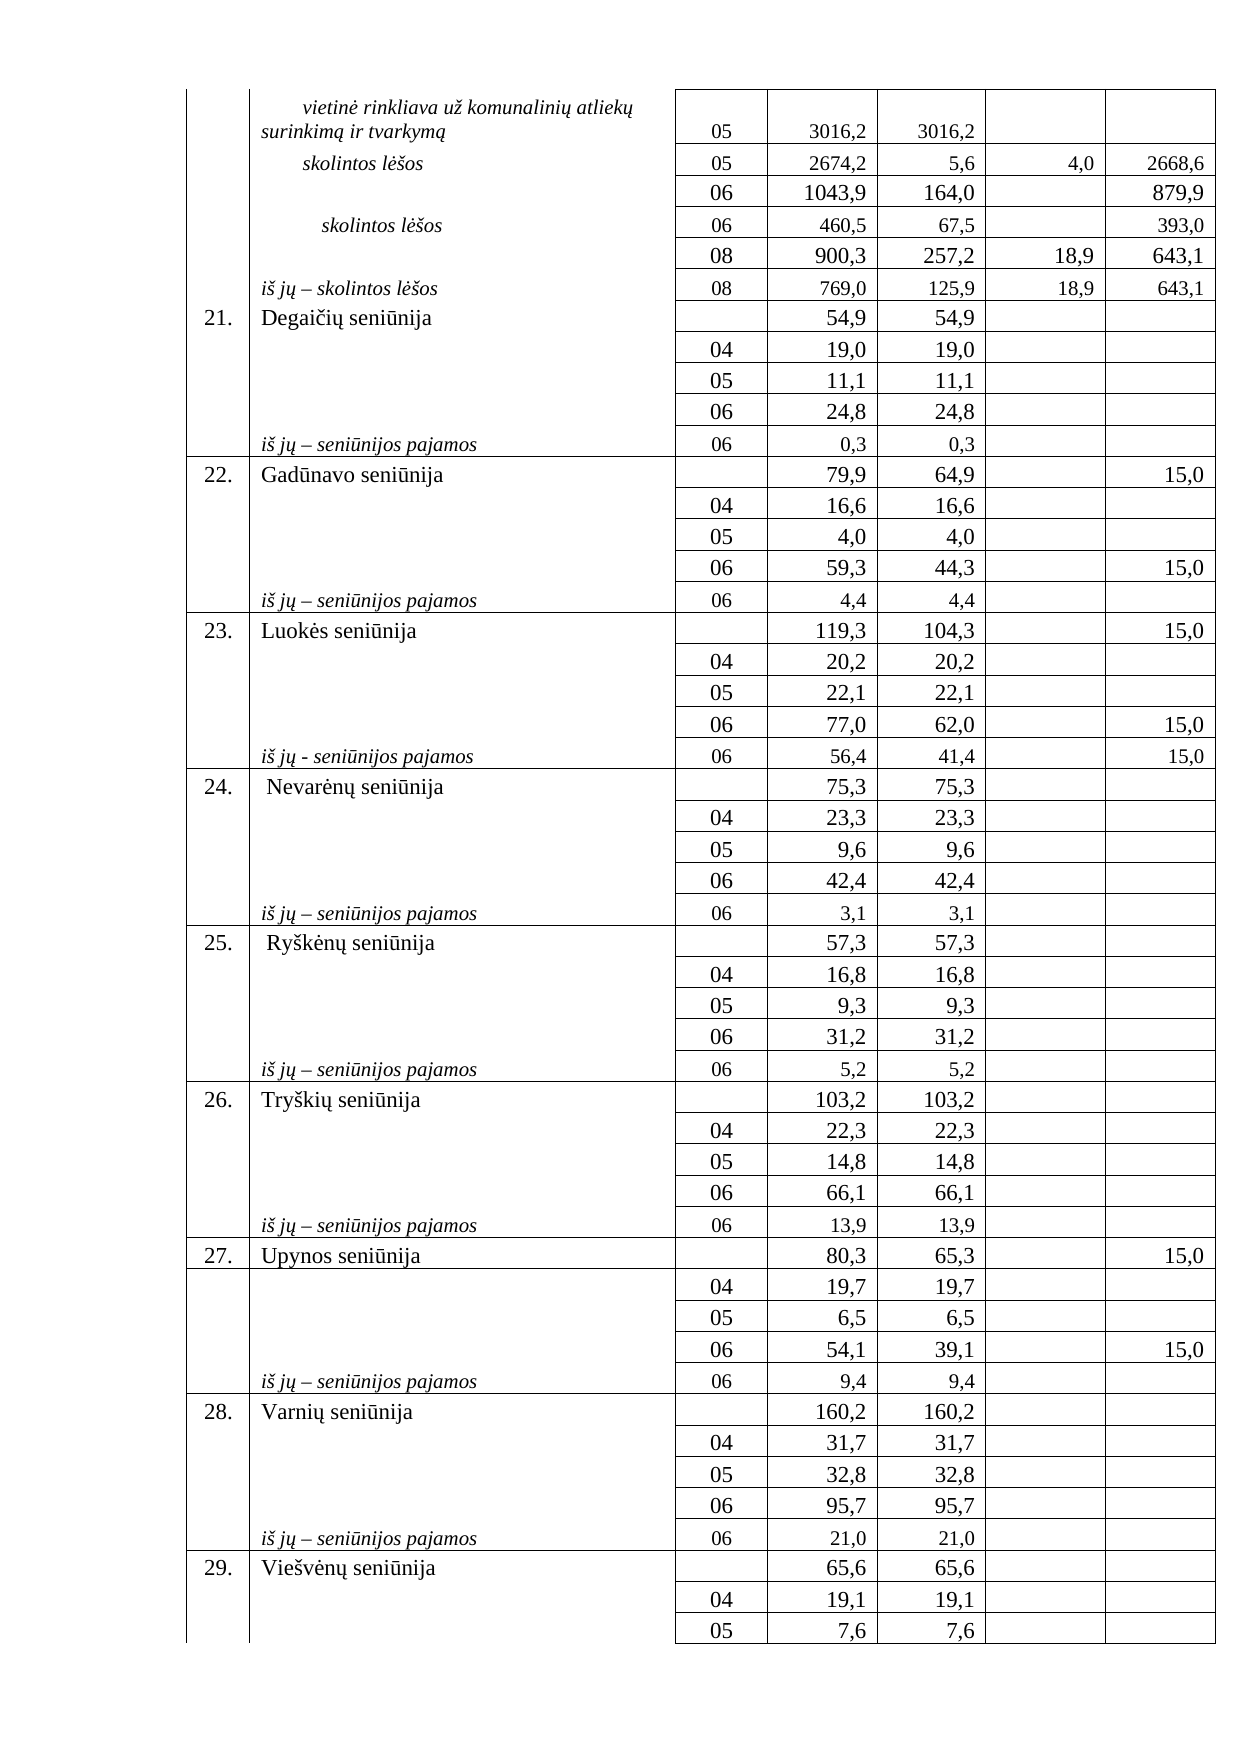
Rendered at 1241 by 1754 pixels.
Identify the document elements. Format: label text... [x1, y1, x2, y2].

table_cell skolintos lėšos [250, 143, 675, 174]
table_cell 28. [187, 1394, 249, 1424]
table_cell [986, 863, 1105, 893]
table_cell 23. [187, 613, 249, 643]
table_cell 24,8 [878, 394, 985, 424]
table_cell [676, 769, 767, 799]
table_cell [986, 1426, 1105, 1456]
table_cell [1106, 90, 1215, 143]
table_cell 5,2 [768, 1051, 877, 1081]
table_cell [250, 518, 675, 549]
table_cell 1043,9 [768, 176, 877, 206]
table_cell 06 [676, 1488, 767, 1518]
table_cell 0,3 [768, 426, 877, 456]
table_cell [1106, 519, 1215, 549]
table_cell [187, 893, 249, 924]
table_cell [986, 644, 1105, 674]
table_cell Ryškėnų seniūnija [250, 926, 675, 956]
table_cell [187, 206, 249, 237]
table_cell 13,9 [878, 1207, 985, 1237]
table_cell 75,3 [878, 769, 985, 799]
table_cell 62,0 [878, 707, 985, 737]
table_cell [250, 1143, 675, 1174]
table_cell 5,6 [878, 144, 985, 174]
table_cell [250, 1175, 675, 1206]
table_cell [1106, 1426, 1215, 1456]
table_cell 64,9 [878, 457, 985, 487]
table_cell Luokės seniūnija [250, 613, 675, 643]
table_cell 06 [676, 394, 767, 424]
table_cell 103,2 [768, 1082, 877, 1112]
table_cell [250, 956, 675, 987]
table_cell 3,1 [878, 894, 985, 924]
table_cell 16,6 [768, 488, 877, 518]
table_cell [986, 1269, 1105, 1299]
table_cell 24,8 [768, 394, 877, 424]
table_cell 15,0 [1106, 613, 1215, 643]
table_cell vietinė rinkliava už komunalinių atliekų surinkimą ir tvarkymą [250, 89, 675, 143]
table_cell [676, 926, 767, 956]
table_cell [187, 1425, 249, 1456]
table_cell [1106, 1488, 1215, 1518]
table_cell 05 [676, 1457, 767, 1487]
table_cell [1106, 1176, 1215, 1206]
table_cell 06 [676, 426, 767, 456]
table_cell [250, 1612, 675, 1643]
table_cell 19,7 [878, 1269, 985, 1299]
table_cell 643,1 [1106, 269, 1215, 299]
table_cell [187, 1612, 249, 1643]
table_cell [986, 426, 1105, 456]
table_cell [187, 268, 249, 299]
table_cell 57,3 [878, 926, 985, 956]
table_cell [1106, 582, 1215, 612]
table_cell [986, 926, 1105, 956]
table_cell [187, 956, 249, 987]
table_cell [250, 550, 675, 581]
table_cell 15,0 [1106, 1238, 1215, 1268]
table_cell Nevarėnų seniūnija [250, 769, 675, 799]
table_cell [1106, 488, 1215, 518]
table_cell 54,9 [878, 301, 985, 331]
table_cell 41,4 [878, 738, 985, 768]
table_cell 15,0 [1106, 738, 1215, 768]
table_cell 14,8 [878, 1144, 985, 1174]
table_cell 44,3 [878, 551, 985, 581]
table_cell 16,8 [878, 957, 985, 987]
table_cell 06 [676, 1363, 767, 1393]
table_cell 80,3 [768, 1238, 877, 1268]
table_cell [986, 1613, 1105, 1643]
table_cell 42,4 [878, 863, 985, 893]
table_cell 05 [676, 90, 767, 143]
table_cell 23,3 [768, 801, 877, 831]
table_cell 6,5 [878, 1301, 985, 1331]
table_cell 21,0 [878, 1519, 985, 1549]
table_cell 06 [676, 1019, 767, 1049]
table_cell [187, 1456, 249, 1487]
table_cell [187, 643, 249, 674]
table_cell iš jų – seniūnijos pajamos [250, 425, 675, 456]
table_cell 257,2 [878, 238, 985, 268]
table_cell 95,7 [878, 1488, 985, 1518]
table_cell [250, 237, 675, 268]
table_cell [187, 1206, 249, 1237]
table_cell [187, 1300, 249, 1331]
table_cell 65,6 [878, 1551, 985, 1581]
table_cell 57,3 [768, 926, 877, 956]
table_cell 04 [676, 644, 767, 674]
table_cell 164,0 [878, 176, 985, 206]
table_cell [250, 1425, 675, 1456]
table_cell [250, 175, 675, 206]
table_cell 66,1 [878, 1176, 985, 1206]
table_cell 06 [676, 1051, 767, 1081]
table_cell [250, 706, 675, 737]
table_cell 3016,2 [878, 90, 985, 143]
table_cell [187, 1018, 249, 1049]
table_cell 25. [187, 926, 249, 956]
table_cell [1106, 1051, 1215, 1081]
table_cell [1106, 988, 1215, 1018]
table_cell [986, 1113, 1105, 1143]
table_cell [986, 1332, 1105, 1362]
table_cell 4,0 [878, 519, 985, 549]
table_cell iš jų – seniūnijos pajamos [250, 893, 675, 924]
table_cell [986, 1176, 1105, 1206]
table_cell iš jų – skolintos lėšos [250, 268, 675, 299]
table_cell [1106, 676, 1215, 706]
table_cell 95,7 [768, 1488, 877, 1518]
table_cell skolintos lėšos [250, 206, 675, 237]
table_cell [250, 487, 675, 518]
table_cell 26. [187, 1082, 249, 1112]
table_cell 15,0 [1106, 1332, 1215, 1362]
table_cell [187, 581, 249, 612]
table_cell [250, 1112, 675, 1143]
table_cell [250, 1300, 675, 1331]
table_cell 22,1 [878, 676, 985, 706]
table_cell 4,0 [986, 144, 1105, 174]
table_cell [1106, 1019, 1215, 1049]
table_cell 879,9 [1106, 176, 1215, 206]
table_cell [986, 1019, 1105, 1049]
table_cell [986, 551, 1105, 581]
table_cell [1106, 363, 1215, 393]
table_cell 19,7 [768, 1269, 877, 1299]
table_cell [986, 1363, 1105, 1393]
table_cell [986, 176, 1105, 206]
table_cell [187, 1362, 249, 1393]
table_cell [187, 1518, 249, 1549]
table_cell Degaičių seniūnija [250, 300, 675, 331]
table_cell 06 [676, 1176, 767, 1206]
table_cell [986, 1207, 1105, 1237]
table_cell Tryškių seniūnija [250, 1082, 675, 1112]
table_cell 05 [676, 676, 767, 706]
table_cell [986, 1238, 1105, 1268]
table_cell [986, 832, 1105, 862]
table_cell 9,6 [768, 832, 877, 862]
table_cell [187, 331, 249, 362]
table_cell [1106, 832, 1215, 862]
table_cell [187, 737, 249, 768]
table_cell 9,6 [878, 832, 985, 862]
table_cell 65,6 [768, 1551, 877, 1581]
table_cell 04 [676, 1582, 767, 1612]
table_cell iš jų – seniūnijos pajamos [250, 1518, 675, 1549]
table_cell 27. [187, 1238, 249, 1268]
table_cell [1106, 1082, 1215, 1112]
table_cell [250, 1456, 675, 1487]
table_cell 769,0 [768, 269, 877, 299]
table_cell 31,2 [878, 1019, 985, 1049]
table_cell 59,3 [768, 551, 877, 581]
table_cell 2668,6 [1106, 144, 1215, 174]
table_cell 9,4 [878, 1363, 985, 1393]
table_cell [986, 1551, 1105, 1581]
table_cell [986, 582, 1105, 612]
table_cell [986, 894, 1105, 924]
table_cell 19,0 [768, 332, 877, 362]
table_cell [986, 769, 1105, 799]
table_cell 05 [676, 1613, 767, 1643]
table_cell [250, 643, 675, 674]
table_cell [986, 801, 1105, 831]
table_cell 06 [676, 894, 767, 924]
table_cell [986, 676, 1105, 706]
table_cell [1106, 1301, 1215, 1331]
table_cell [1106, 1551, 1215, 1581]
table_cell iš jų – seniūnijos pajamos [250, 1206, 675, 1237]
table_cell Viešvėnų seniūnija [250, 1551, 675, 1581]
table_cell [986, 707, 1105, 737]
table_cell [187, 987, 249, 1018]
table_cell 31,2 [768, 1019, 877, 1049]
table_cell 20,2 [768, 644, 877, 674]
table_cell [986, 988, 1105, 1018]
table_cell 04 [676, 488, 767, 518]
table_cell [986, 613, 1105, 643]
table_cell 22. [187, 457, 249, 487]
table_cell 19,1 [878, 1582, 985, 1612]
table_cell 460,5 [768, 207, 877, 237]
table_cell 3,1 [768, 894, 877, 924]
table_cell [676, 1082, 767, 1112]
table_cell iš jų - seniūnijos pajamos [250, 737, 675, 768]
table_cell [986, 1082, 1105, 1112]
table_cell 05 [676, 363, 767, 393]
table_cell 06 [676, 582, 767, 612]
table_cell [986, 332, 1105, 362]
table_cell [986, 1582, 1105, 1612]
table_cell [250, 831, 675, 862]
table_cell 32,8 [768, 1457, 877, 1487]
table_cell [187, 706, 249, 737]
table_cell [250, 987, 675, 1018]
table_cell 39,1 [878, 1332, 985, 1362]
table_cell 54,9 [768, 301, 877, 331]
table_cell [986, 1519, 1105, 1549]
table_cell [187, 237, 249, 268]
table_cell 4,0 [768, 519, 877, 549]
table_cell iš jų – seniūnijos pajamos [250, 1050, 675, 1081]
table_cell 42,4 [768, 863, 877, 893]
table_cell 15,0 [1106, 707, 1215, 737]
table_cell [187, 393, 249, 424]
table_cell [986, 519, 1105, 549]
table_cell 06 [676, 551, 767, 581]
table_cell [250, 362, 675, 393]
table_cell 7,6 [878, 1613, 985, 1643]
table_cell [986, 1488, 1105, 1518]
table_cell [187, 800, 249, 831]
table_cell 900,3 [768, 238, 877, 268]
table_cell 15,0 [1106, 457, 1215, 487]
table_cell 18,9 [986, 269, 1105, 299]
table_cell [986, 207, 1105, 237]
table_cell 06 [676, 1519, 767, 1549]
table_cell 05 [676, 1301, 767, 1331]
table_cell [187, 175, 249, 206]
table_cell 643,1 [1106, 238, 1215, 268]
table_cell 393,0 [1106, 207, 1215, 237]
table_cell 103,2 [878, 1082, 985, 1112]
table_cell 23,3 [878, 801, 985, 831]
table_cell 31,7 [768, 1426, 877, 1456]
table_cell 54,1 [768, 1332, 877, 1362]
table_cell 04 [676, 957, 767, 987]
table_cell [676, 1551, 767, 1581]
table_cell 22,1 [768, 676, 877, 706]
table_cell [986, 738, 1105, 768]
table_cell Upynos seniūnija [250, 1238, 675, 1268]
table_cell 16,8 [768, 957, 877, 987]
table_cell [250, 1487, 675, 1518]
table_cell [250, 862, 675, 893]
table_cell 06 [676, 176, 767, 206]
table_cell [187, 1487, 249, 1518]
table_cell [250, 1018, 675, 1049]
table_cell [1106, 1519, 1215, 1549]
table_cell [1106, 1394, 1215, 1424]
table_cell [1106, 1144, 1215, 1174]
table_cell [986, 90, 1105, 143]
table_cell 15,0 [1106, 551, 1215, 581]
table_cell [1106, 644, 1215, 674]
table_cell 11,1 [768, 363, 877, 393]
table_cell 06 [676, 207, 767, 237]
table_cell 18,9 [986, 238, 1105, 268]
table_cell [1106, 394, 1215, 424]
table_cell 4,4 [878, 582, 985, 612]
table_cell [187, 862, 249, 893]
table_cell 04 [676, 1113, 767, 1143]
table_cell 06 [676, 1207, 767, 1237]
table_cell [187, 362, 249, 393]
table_cell [986, 488, 1105, 518]
table_cell 13,9 [768, 1207, 877, 1237]
table_cell 19,1 [768, 1582, 877, 1612]
table_cell Varnių seniūnija [250, 1394, 675, 1424]
table_cell [187, 143, 249, 174]
table_cell [676, 1394, 767, 1424]
table_cell 06 [676, 1332, 767, 1362]
table_cell [187, 425, 249, 456]
table_cell [250, 331, 675, 362]
table_cell [986, 1301, 1105, 1331]
table_cell 160,2 [878, 1394, 985, 1424]
table_cell iš jų – seniūnijos pajamos [250, 1362, 675, 1393]
table_cell 08 [676, 269, 767, 299]
table_cell [187, 550, 249, 581]
table_cell 05 [676, 144, 767, 174]
table_cell 31,7 [878, 1426, 985, 1456]
table_cell [1106, 1363, 1215, 1393]
table_cell 7,6 [768, 1613, 877, 1643]
table_cell 20,2 [878, 644, 985, 674]
table_cell 104,3 [878, 613, 985, 643]
table_cell [187, 1269, 249, 1299]
table_cell 2674,2 [768, 144, 877, 174]
table_cell 160,2 [768, 1394, 877, 1424]
table_cell [187, 675, 249, 706]
table_cell 75,3 [768, 769, 877, 799]
table_cell 22,3 [768, 1113, 877, 1143]
table_cell [187, 831, 249, 862]
table_cell 04 [676, 1269, 767, 1299]
table_cell [187, 518, 249, 549]
table_cell [1106, 926, 1215, 956]
table_cell [187, 1331, 249, 1362]
table_cell [1106, 1269, 1215, 1299]
table_cell 21,0 [768, 1519, 877, 1549]
table_cell [1106, 957, 1215, 987]
table_cell [676, 1238, 767, 1268]
table_cell 65,3 [878, 1238, 985, 1268]
table_cell [986, 1051, 1105, 1081]
table_cell [986, 1394, 1105, 1424]
table_cell 32,8 [878, 1457, 985, 1487]
table_cell [1106, 1457, 1215, 1487]
table_cell [1106, 1613, 1215, 1643]
table_cell [250, 675, 675, 706]
table_cell [986, 457, 1105, 487]
table_cell [1106, 1113, 1215, 1143]
table_cell [986, 301, 1105, 331]
table_cell [250, 1331, 675, 1362]
table_cell [250, 1581, 675, 1612]
table_cell 67,5 [878, 207, 985, 237]
table_cell [676, 301, 767, 331]
table_cell 125,9 [878, 269, 985, 299]
table_cell 0,3 [878, 426, 985, 456]
table_cell 05 [676, 1144, 767, 1174]
table_cell [676, 613, 767, 643]
table_cell [187, 1581, 249, 1612]
table_cell 9,4 [768, 1363, 877, 1393]
table_cell [1106, 863, 1215, 893]
table_cell [1106, 332, 1215, 362]
table_cell 4,4 [768, 582, 877, 612]
table_cell 05 [676, 832, 767, 862]
table_cell 9,3 [878, 988, 985, 1018]
table_cell 29. [187, 1551, 249, 1581]
table_cell 77,0 [768, 707, 877, 737]
table_cell [187, 1050, 249, 1081]
table_cell 08 [676, 238, 767, 268]
table_cell [676, 457, 767, 487]
table_cell 22,3 [878, 1113, 985, 1143]
table_cell 5,2 [878, 1051, 985, 1081]
table_cell [986, 1144, 1105, 1174]
table_cell [986, 394, 1105, 424]
table_cell 04 [676, 801, 767, 831]
table_cell 06 [676, 707, 767, 737]
table_cell [1106, 301, 1215, 331]
table_cell [1106, 894, 1215, 924]
table_cell [187, 89, 249, 143]
table_cell 6,5 [768, 1301, 877, 1331]
table_cell 66,1 [768, 1176, 877, 1206]
table_cell 21. [187, 300, 249, 331]
table_cell [986, 363, 1105, 393]
table_cell 19,0 [878, 332, 985, 362]
table_cell 04 [676, 1426, 767, 1456]
table_cell [1106, 426, 1215, 456]
table_cell [1106, 1582, 1215, 1612]
table_cell [1106, 801, 1215, 831]
table_cell iš jų – seniūnijos pajamos [250, 581, 675, 612]
table_cell 06 [676, 863, 767, 893]
table_cell [986, 957, 1105, 987]
table_cell [986, 1457, 1105, 1487]
table_cell 56,4 [768, 738, 877, 768]
table_cell [250, 393, 675, 424]
table_cell [250, 800, 675, 831]
table_cell 11,1 [878, 363, 985, 393]
table_cell 119,3 [768, 613, 877, 643]
table_cell 79,9 [768, 457, 877, 487]
table_cell Gadūnavo seniūnija [250, 457, 675, 487]
table_cell [187, 1143, 249, 1174]
table_cell [187, 487, 249, 518]
table_cell 06 [676, 738, 767, 768]
table_cell 05 [676, 988, 767, 1018]
table_cell 3016,2 [768, 90, 877, 143]
table_cell [187, 1175, 249, 1206]
table_cell 16,6 [878, 488, 985, 518]
table_cell 9,3 [768, 988, 877, 1018]
table_cell [187, 1112, 249, 1143]
table_cell 05 [676, 519, 767, 549]
table_cell 14,8 [768, 1144, 877, 1174]
table_cell [250, 1269, 675, 1299]
table_cell [1106, 1207, 1215, 1237]
table_cell [1106, 769, 1215, 799]
table_cell 24. [187, 769, 249, 799]
table_cell 04 [676, 332, 767, 362]
